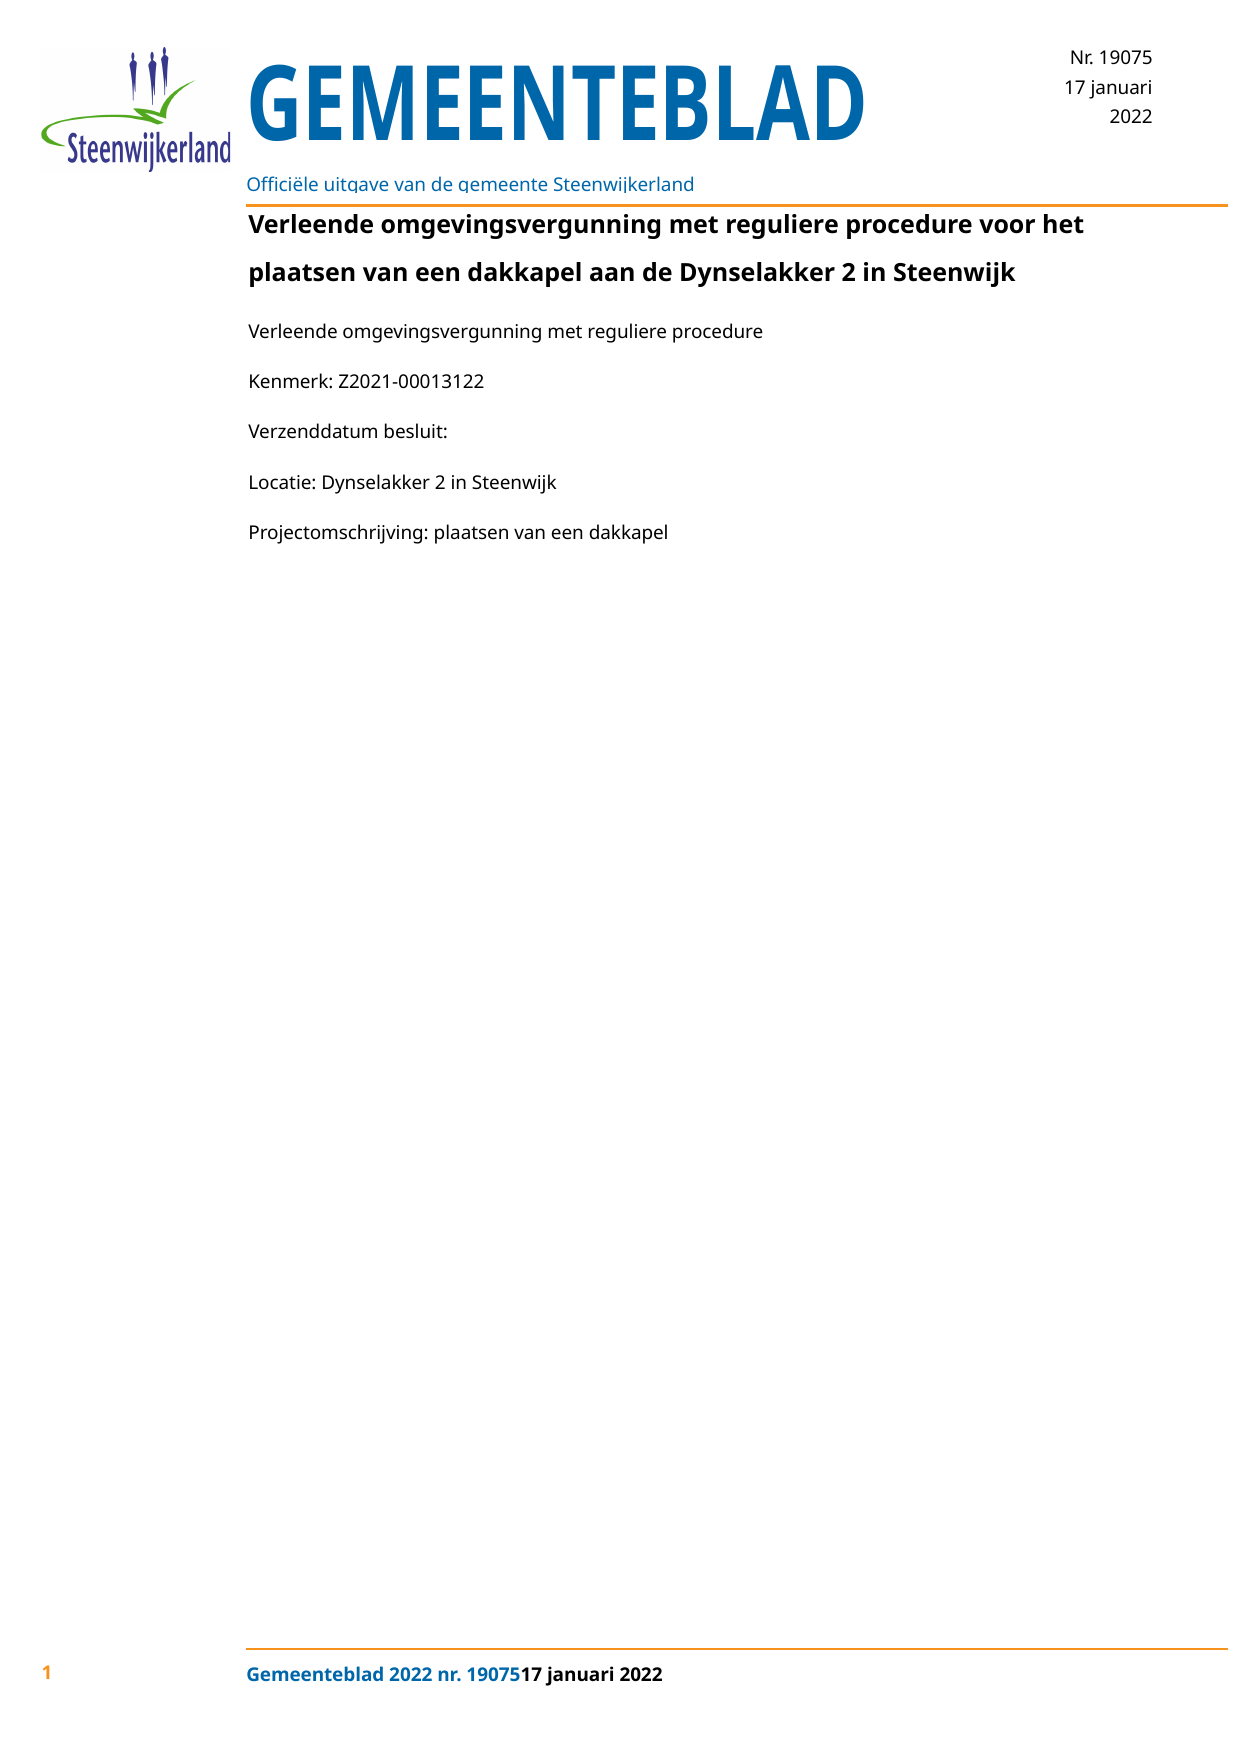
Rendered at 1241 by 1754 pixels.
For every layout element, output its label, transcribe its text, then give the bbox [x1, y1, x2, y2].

text Projectomschrijving: plaatsen van een dakkapel [248, 519, 1152, 545]
text Verleende omgevingsvergunning met reguliere procedure voor het plaatsen van een dakkapel aan de Dynselakker 2 in Steenwijk [248, 207, 1152, 288]
picture [41, 47, 231, 172]
text Kenmerk: Z2021-00013122 [248, 368, 1152, 394]
text Verleende omgevingsvergunning met reguliere procedure [248, 318, 1152, 344]
text Locatie: Dynselakker 2 in Steenwijk [248, 469, 1152, 495]
text Verzenddatum besluit: [248, 419, 1152, 444]
